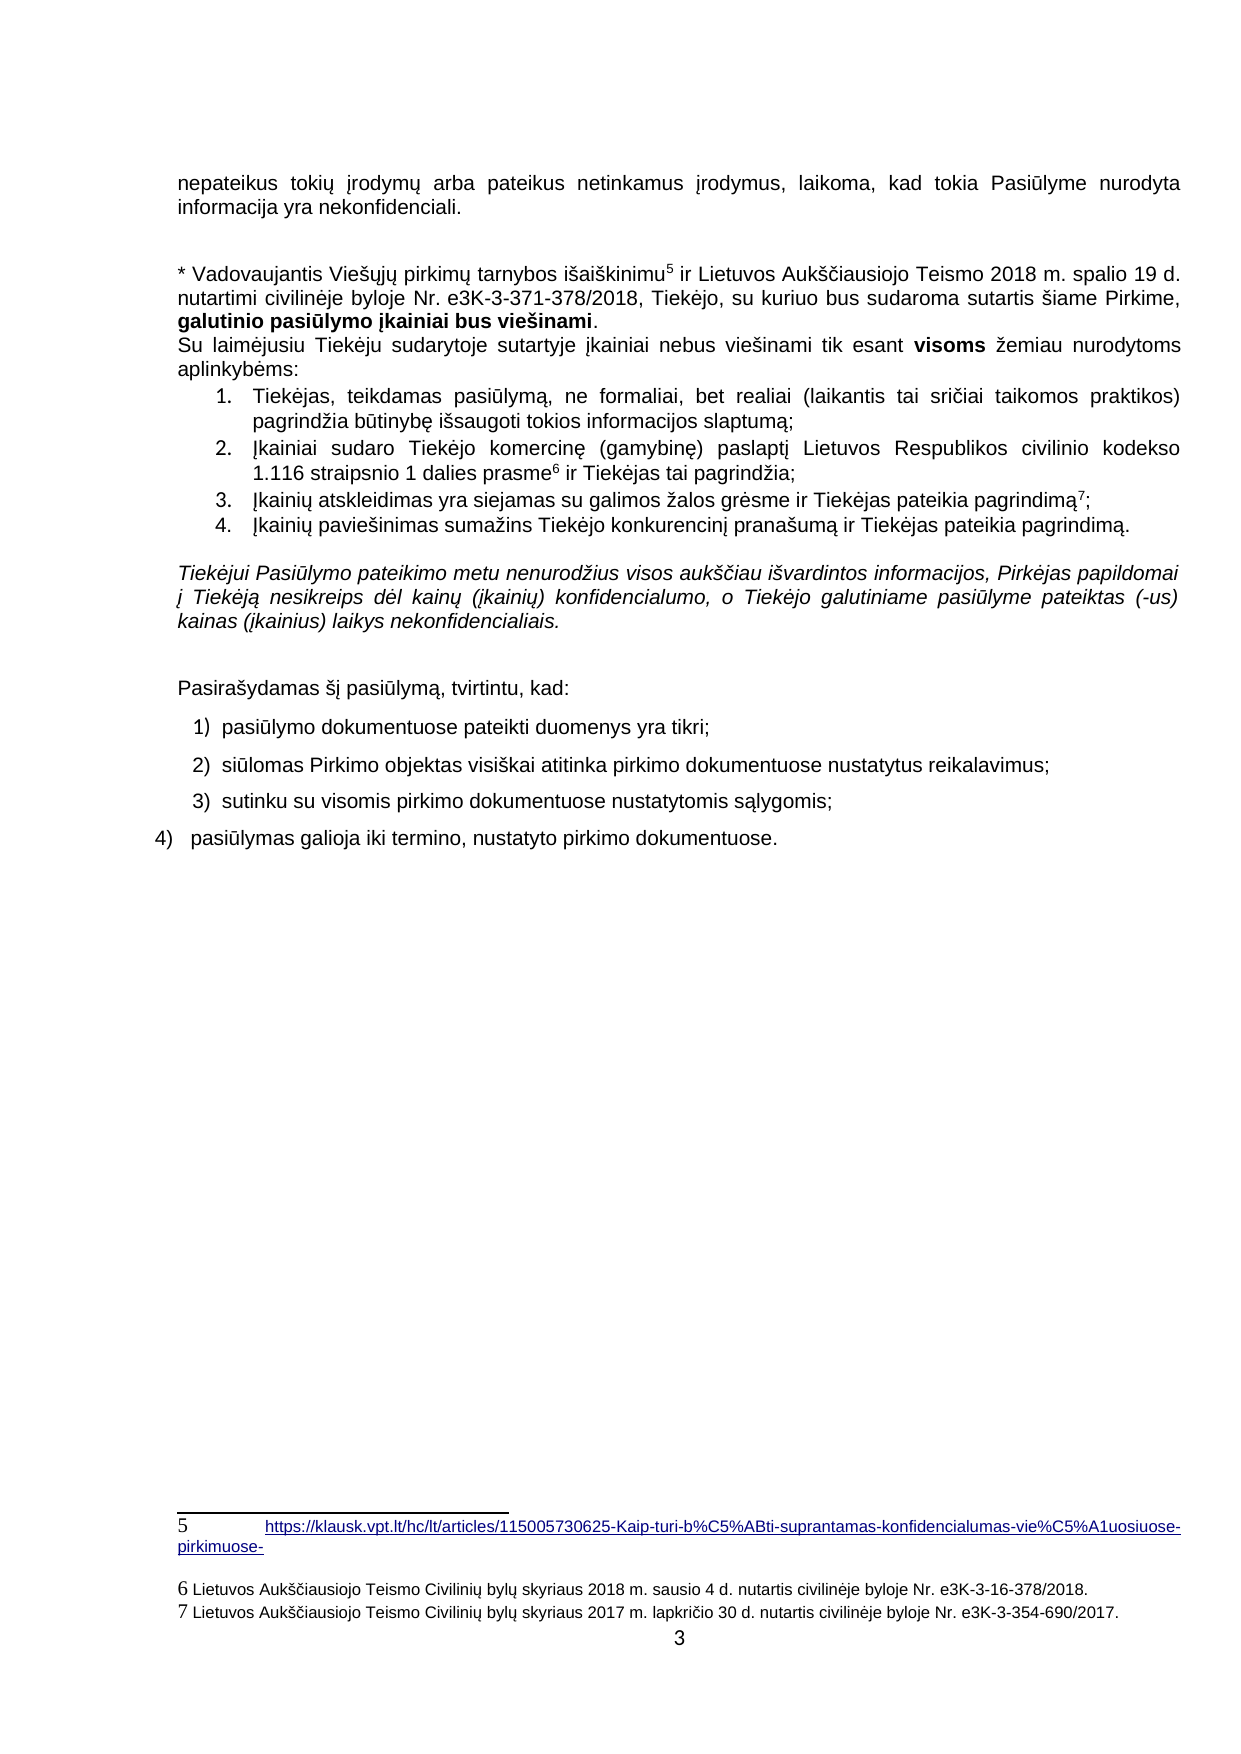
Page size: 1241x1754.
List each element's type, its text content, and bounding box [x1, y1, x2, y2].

text * Vadovaujantis Viešųjų pirkimų tarnybos išaiškinimu ir Lietuvos Aukščiausiojo Teismo 2018 m. spalio 19 d. nutartimi civilinėje byloje Nr. e3K-3-371-378/2018, Tiekėjo, su kuriuo bus sudaroma sutartis šiame Pirkime, galutinio pasiūlymo įkainiai bus viešinami. [177, 261, 1181, 333]
text https://klausk.vpt.lt/hc/lt/articles/115005730625-Kaip-turi-b%C5%ABti-suprantamas-konfidencialumas-vie%C5%A1uosiuose-pirkimuose- [177, 1513, 1181, 1556]
list sutinku su visomis pirkimo dokumentuose nustatytomis sąlygomis; [192, 789, 1181, 813]
text 4) pasiūlymas galioja iki termino, nustatyto pirkimo dokumentuose. [154, 826, 1181, 849]
list pasiūlymo dokumentuose pateikti duomenys yra tikri; [192, 712, 1181, 740]
text Tiekėjui Pasiūlymo pateikimo metu nenurodžius visos aukščiau išvardintos informacijos, Pirkėjas papildomai į Tiekėją nesikreips dėl kainų (įkainių) konfidencialumo, o Tiekėjo galutiniame pasiūlyme pateiktas (-us) kainas (įkainius) laikys nekonfidencialiais. [177, 561, 1181, 633]
list siūlomas Pirkimo objektas visiškai atitinka pirkimo dokumentuose nustatytus reikalavimus; [192, 753, 1181, 777]
text Su laimėjusiu Tiekėju sudarytoje sutartyje įkainiai nebus viešinami tik esant visoms žemiau nurodytoms aplinkybėms: [177, 333, 1181, 381]
list Įkainiai sudaro Tiekėjo komercinę (gamybinę) paslaptį Lietuvos Respublikos civilinio kodekso 1.116 straipsnio 1 dalies prasme ir Tiekėjas tai pagrindžia; [215, 433, 1181, 485]
text Pasirašydamas šį pasiūlymą, tvirtintu, kad: [177, 676, 1181, 699]
list Tiekėjas, teikdamas pasiūlymą, ne formaliai, bet realiai (laikantis tai sričiai taikomos praktikos) pagrindžia būtinybę išsaugoti tokios informacijos slaptumą; [215, 381, 1181, 433]
list Lietuvos Aukščiausiojo Teismo Civilinių bylų skyriaus 2017 m. lapkričio 30 d. nutartis civilinėje byloje Nr. e3K-3-354-690/2017. [177, 1599, 1181, 1623]
list Įkainių paviešinimas sumažins Tiekėjo konkurencinį pranašumą ir Tiekėjas pateikia pagrindimą. [215, 513, 1181, 537]
text nepateikus tokių įrodymų arba pateikus netinkamus įrodymus, laikoma, kad tokia Pasiūlyme nurodyta informacija yra nekonfidenciali. [177, 171, 1181, 219]
list Įkainių atskleidimas yra siejamas su galimos žalos grėsme ir Tiekėjas pateikia pagrindimą; [215, 485, 1181, 513]
list Lietuvos Aukščiausiojo Teismo Civilinių bylų skyriaus 2018 m. sausio 4 d. nutartis civilinėje byloje Nr. e3K-3-16-378/2018. [177, 1575, 1181, 1599]
